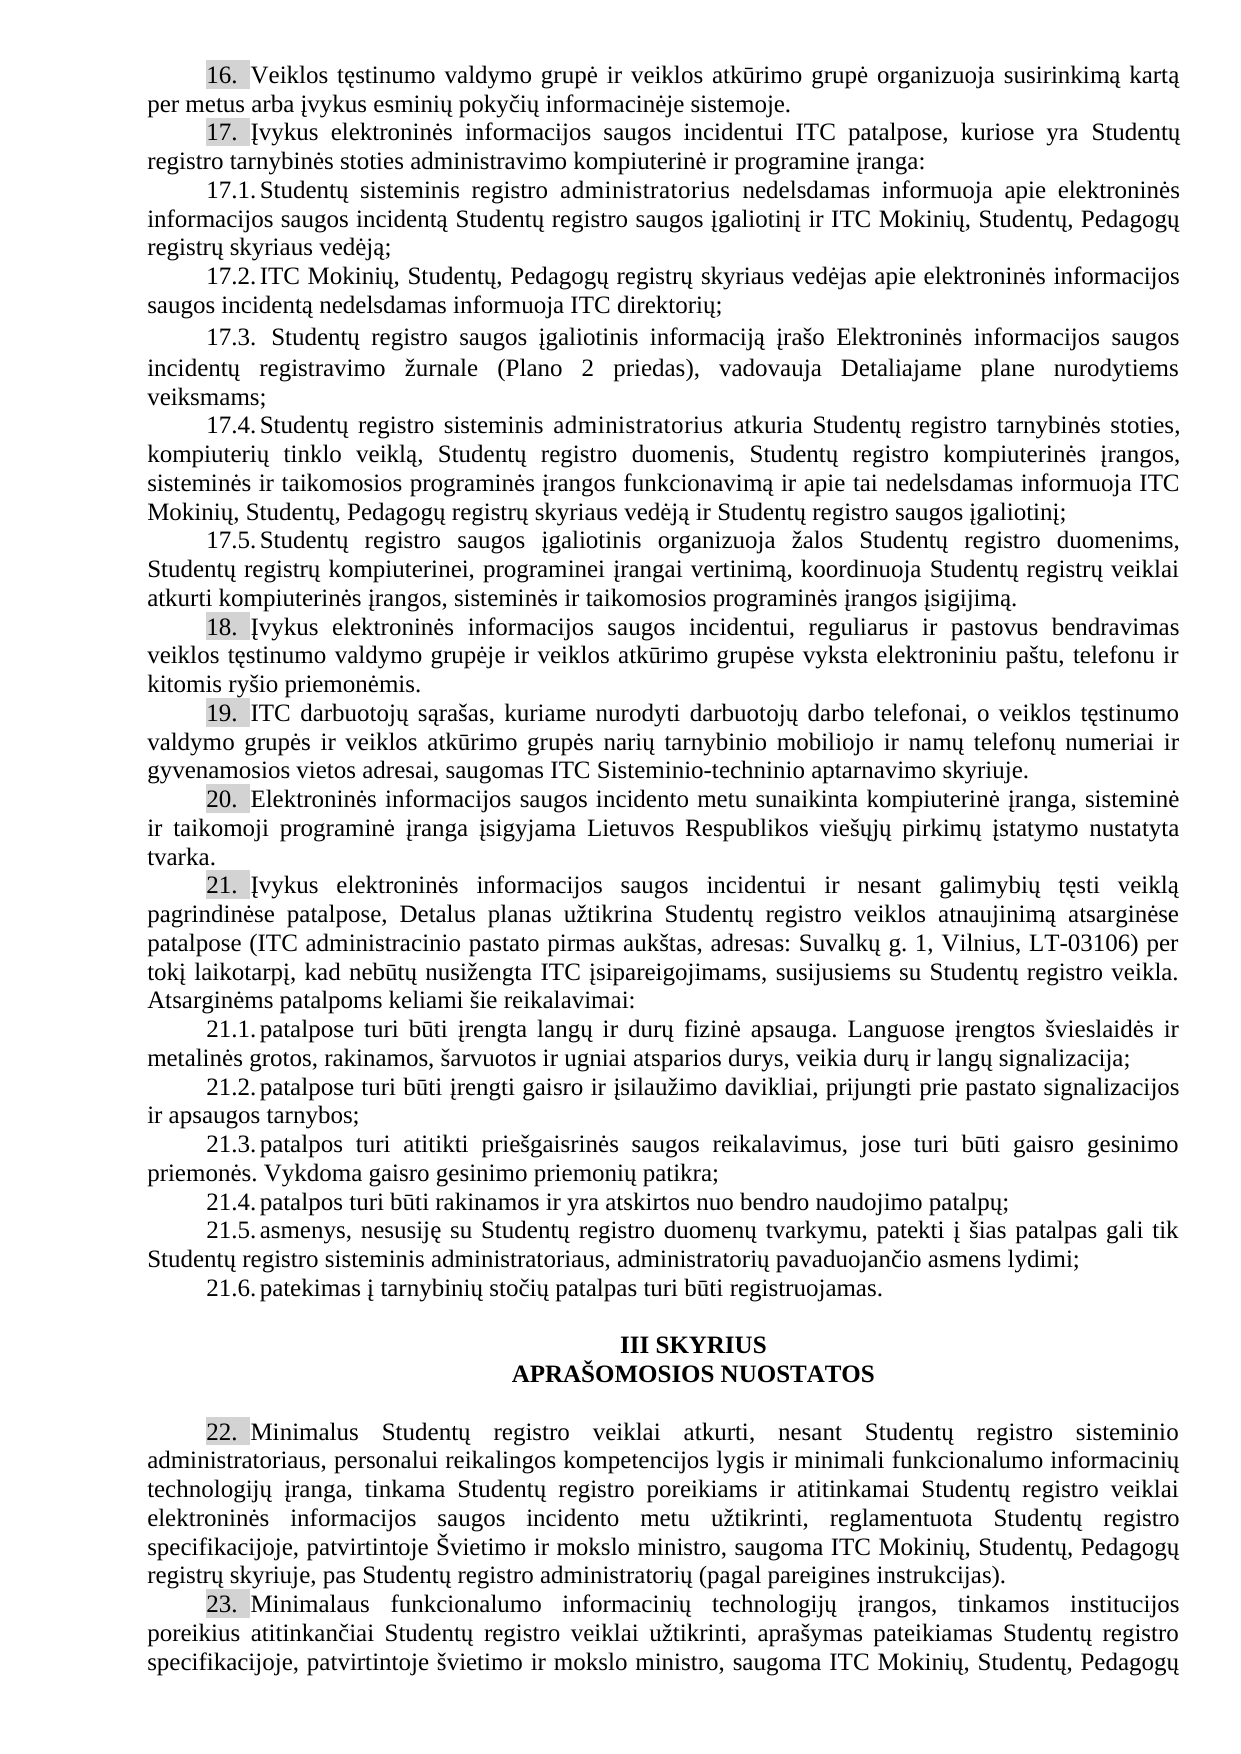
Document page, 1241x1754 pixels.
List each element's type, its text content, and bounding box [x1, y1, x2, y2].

text 16. Veiklos tęstinumo valdymo grupė ir veiklos atkūrimo grupė organizuoja susirinkimą kartą per metus arba įvykus esminių pokyčių informacinėje sistemoje. [147, 60, 1180, 117]
text 17.4. Studentų registro sisteminis administratorius atkuria Studentų registro tarnybinės stoties, kompiuterių tinklo veiklą, Studentų registro duomenis, Studentų registro kompiuterinės įrangos, sisteminės ir taikomosios programinės įrangos funkcionavimą ir apie tai nedelsdamas informuoja ITC Mokinių, Studentų, Pedagogų registrų skyriaus vedėją ir Studentų registro saugos įgaliotinį; [147, 410, 1180, 525]
text 22. Minimalus Studentų registro veiklai atkurti, nesant Studentų registro sisteminio administratoriaus, personalui reikalingos kompetencijos lygis ir minimali funkcionalumo informacinių technologijų įranga, tinkama Studentų registro poreikiams ir atitinkamai Studentų registro veiklai elektroninės informacijos saugos incidento metu užtikrinti, reglamentuota Studentų registro specifikacijoje, patvirtintoje Švietimo ir mokslo ministro, saugoma ITC Mokinių, Studentų, Pedagogų registrų skyriuje, pas Studentų registro administratorių (pagal pareigines instrukcijas). [147, 1417, 1180, 1589]
text 21.2. patalpose turi būti įrengti gaisro ir įsilaužimo davikliai, prijungti prie pastato signalizacijos ir apsaugos tarnybos; [147, 1072, 1180, 1129]
text 17.5. Studentų registro saugos įgaliotinis organizuoja žalos Studentų registro duomenims, Studentų registrų kompiuterinei, programinei įrangai vertinimą, koordinuoja Studentų registrų veiklai atkurti kompiuterinės įrangos, sisteminės ir taikomosios programinės įrangos įsigijimą. [147, 525, 1180, 612]
text 17.1. Studentų sisteminis registro administratorius nedelsdamas informuoja apie elektroninės informacijos saugos incidentą Studentų registro saugos įgaliotinį ir ITC Mokinių, Studentų, Pedagogų registrų skyriaus vedėją; [147, 175, 1180, 261]
text 17.3. Studentų registro saugos įgaliotinis informaciją įrašo Elektroninės informacijos saugos incidentų registravimo žurnale (Plano 2 priedas), vadovauja Detaliajame plane nurodytiems veiksmams; [147, 319, 1180, 410]
text 23. Minimalaus funkcionalumo informacinių technologijų įrangos, tinkamos institucijos poreikius atitinkančiai Studentų registro veiklai užtikrinti, aprašymas pateikiamas Studentų registro specifikacijoje, patvirtintoje švietimo ir mokslo ministro, saugoma ITC Mokinių, Studentų, Pedagogų [147, 1589, 1180, 1675]
text 17.2. ITC Mokinių, Studentų, Pedagogų registrų skyriaus vedėjas apie elektroninės informacijos saugos incidentą nedelsdamas informuoja ITC direktorių; [147, 261, 1180, 319]
text 21.5. asmenys, nesusiję su Studentų registro duomenų tvarkymu, patekti į šias patalpas gali tik Studentų registro sisteminis administratoriaus, administratorių pavaduojančio asmens lydimi; [147, 1215, 1180, 1273]
text 17. Įvykus elektroninės informacijos saugos incidentui ITC patalpose, kuriose yra Studentų registro tarnybinės stoties administravimo kompiuterinė ir programine įranga: [147, 117, 1180, 175]
text 19. ITC darbuotojų sąrašas, kuriame nurodyti darbuotojų darbo telefonai, o veiklos tęstinumo valdymo grupės ir veiklos atkūrimo grupės narių tarnybinio mobiliojo ir namų telefonų numeriai ir gyvenamosios vietos adresai, saugomas ITC Sisteminio-techninio aptarnavimo skyriuje. [147, 698, 1180, 784]
text 20. Elektroninės informacijos saugos incidento metu sunaikinta kompiuterinė įranga, sisteminė ir taikomoji programinė įranga įsigyjama Lietuvos Respublikos viešųjų pirkimų įstatymo nustatyta tvarka. [147, 784, 1180, 870]
text 21.4. patalpos turi būti rakinamos ir yra atskirtos nuo bendro naudojimo patalpų; [147, 1187, 1180, 1215]
text 21. Įvykus elektroninės informacijos saugos incidentui ir nesant galimybių tęsti veiklą pagrindinėse patalpose, Detalus planas užtikrina Studentų registro veiklos atnaujinimą atsarginėse patalpose (ITC administracinio pastato pirmas aukštas, adresas: Suvalkų g. 1, Vilnius, LT-03106) per tokį laikotarpį, kad nebūtų nusižengta ITC įsipareigojimams, susijusiems su Studentų registro veikla. Atsarginėms patalpoms keliami šie reikalavimai: [147, 870, 1180, 1014]
text 21.3. patalpos turi atitikti priešgaisrinės saugos reikalavimus, jose turi būti gaisro gesinimo priemonės. Vykdoma gaisro gesinimo priemonių patikra; [147, 1129, 1180, 1187]
text 18. Įvykus elektroninės informacijos saugos incidentui, reguliarus ir pastovus bendravimas veiklos tęstinumo valdymo grupėje ir veiklos atkūrimo grupėse vyksta elektroniniu paštu, telefonu ir kitomis ryšio priemonėmis. [147, 612, 1180, 698]
text 21.6. patekimas į tarnybinių stočių patalpas turi būti registruojamas. [147, 1273, 1180, 1302]
text APRAŠOMOSIOS NUOSTATOS [206, 1359, 1180, 1388]
text III SKYRIUS [206, 1330, 1180, 1359]
text 21.1. patalpose turi būti įrengta langų ir durų fizinė apsauga. Languose įrengtos švieslaidės ir metalinės grotos, rakinamos, šarvuotos ir ugniai atsparios durys, veikia durų ir langų signalizacija; [147, 1014, 1180, 1072]
